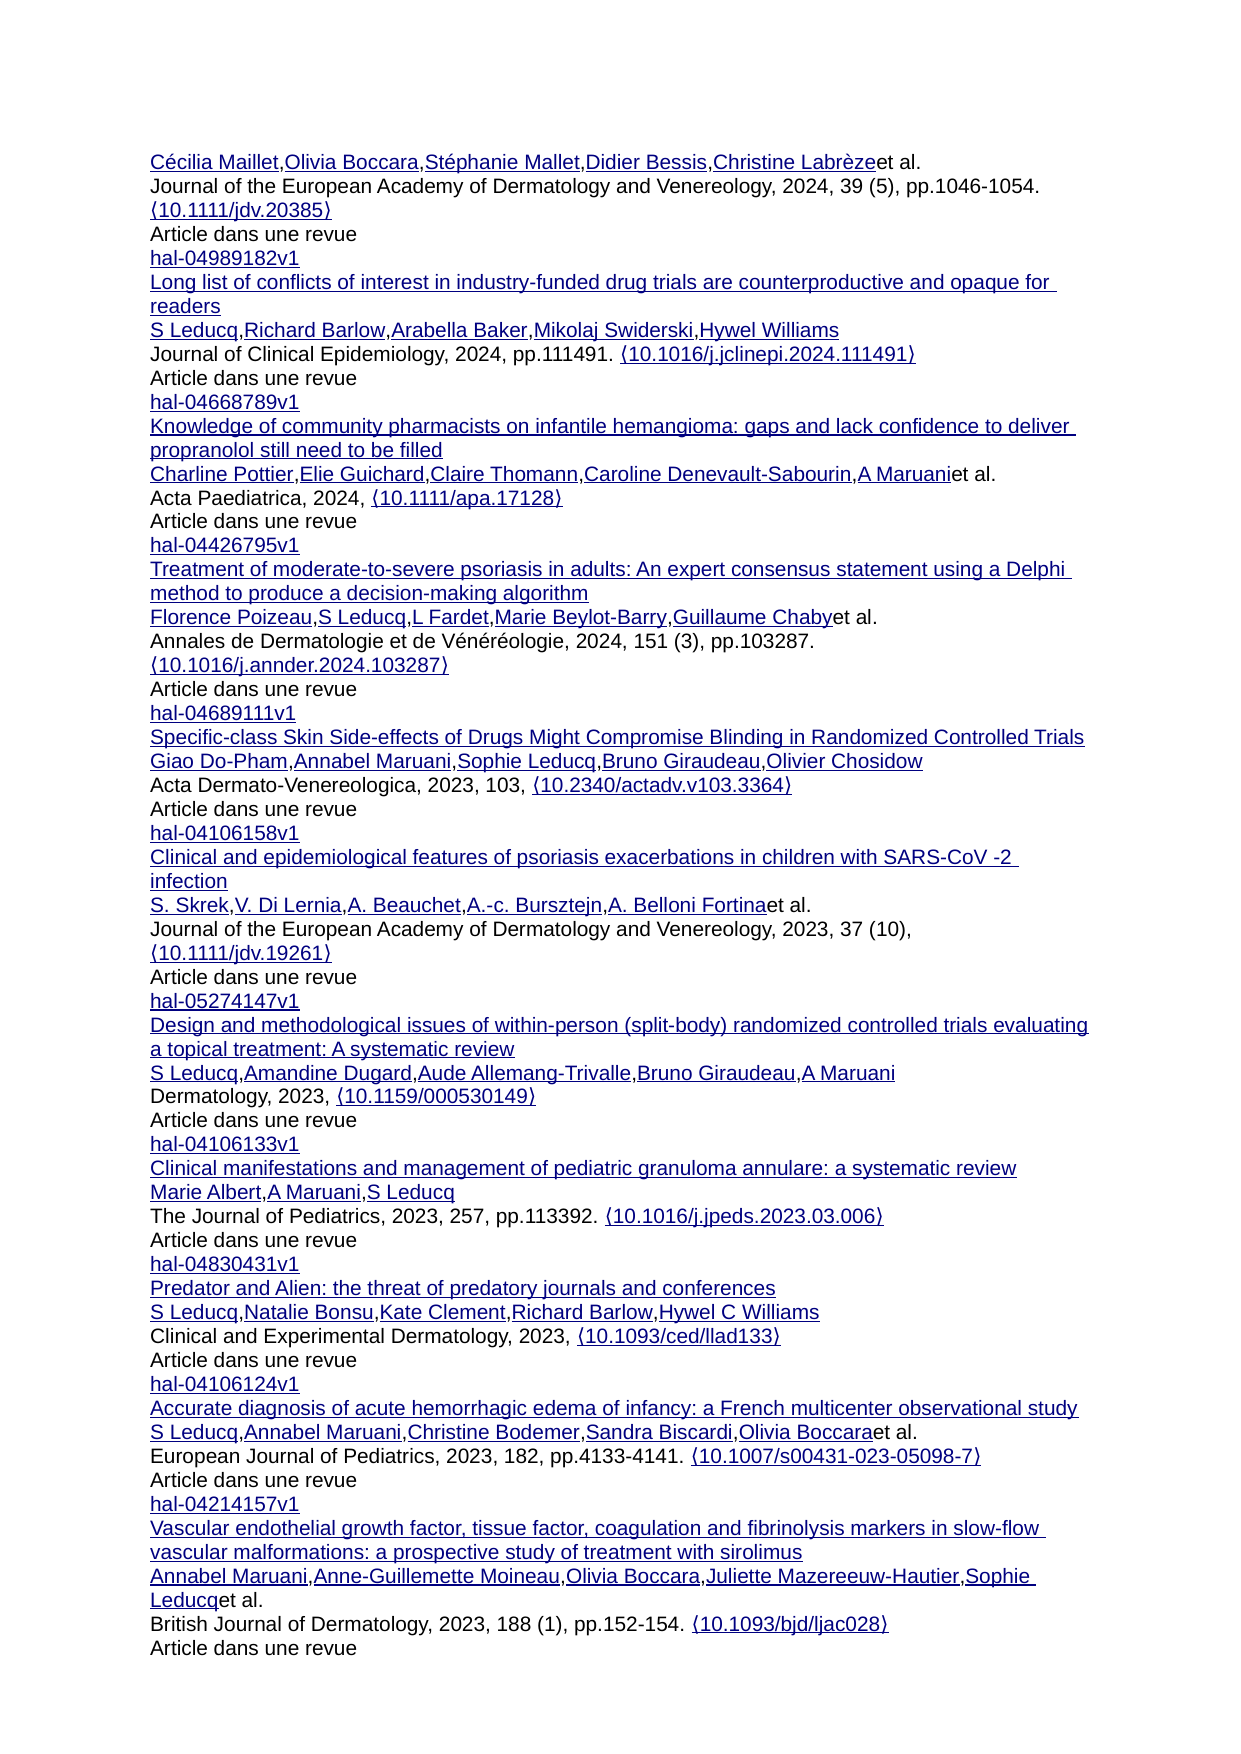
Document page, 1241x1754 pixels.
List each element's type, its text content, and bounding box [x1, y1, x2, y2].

table_cell Clinical manifestations and management of pediatric granuloma annulare: a systematic review Marie Albert,A Maruani,S Leducq The Journal of Pediatrics, 2023, 257, pp.113392. ⟨10.1016/j.jpeds.2023.03.006⟩ Article dans une revue hal-04830431v1 [150, 1156, 1090, 1276]
table_cell Design and methodological issues of within-person (split-body) randomized controlled trials evaluating a topical treatment: A systematic review S Leducq,Amandine Dugard,Aude Allemang-Trivalle,Bruno Giraudeau,A Maruani Dermatology, 2023, ⟨10.1159/000530149⟩ Article dans une revue hal-04106133v1 [150, 1013, 1090, 1156]
table_cell Knowledge of community pharmacists on infantile hemangioma: gaps and lack confidence to deliver propranolol still need to be filled Charline Pottier,Elie Guichard,Claire Thomann,Caroline Denevault-Sabourin,A Maruaniet al. Acta Paediatrica, 2024, ⟨10.1111/apa.17128⟩ Article dans une revue hal-04426795v1 [150, 414, 1090, 557]
table_cell Long list of conflicts of interest in industry-funded drug trials are counterproductive and opaque for readers S Leducq,Richard Barlow,Arabella Baker,Mikolaj Swiderski,Hywel Williams Journal of Clinical Epidemiology, 2024, pp.111491. ⟨10.1016/j.jclinepi.2024.111491⟩ Article dans une revue hal-04668789v1 [150, 270, 1090, 413]
table_cell Vascular endothelial growth factor, tissue factor, coagulation and fibrinolysis markers in slow-flow vascular malformations: a prospective study of treatment with sirolimus Annabel Maruani,Anne-Guillemette Moineau,Olivia Boccara,Juliette Mazereeuw-Hautier,Sophie Leducqet al. British Journal of Dermatology, 2023, 188 (1), pp.152-154. ⟨10.1093/bjd/ljac028⟩ Article dans une revue [150, 1516, 1090, 1659]
table_cell Specific-class Skin Side-effects of Drugs Might Compromise Blinding in Randomized Controlled Trials Giao Do-Pham,Annabel Maruani,Sophie Leducq,Bruno Giraudeau,Olivier Chosidow Acta Dermato-Venereologica, 2023, 103, ⟨10.2340/actadv.v103.3364⟩ Article dans une revue hal-04106158v1 [150, 725, 1090, 845]
table_cell Accurate diagnosis of acute hemorrhagic edema of infancy: a French multicenter observational study S Leducq,Annabel Maruani,Christine Bodemer,Sandra Biscardi,Olivia Boccaraet al. European Journal of Pediatrics, 2023, 182, pp.4133-4141. ⟨10.1007/s00431-023-05098-7⟩ Article dans une revue hal-04214157v1 [150, 1396, 1090, 1516]
table_cell Clinical and epidemiological features of psoriasis exacerbations in children with SARS‐CoV ‐2 infection S. Skrek,V. Di Lernia,A. Beauchet,A.‐c. Bursztejn,A. Belloni Fortinaet al. Journal of the European Academy of Dermatology and Venereology, 2023, 37 (10), ⟨10.1111/jdv.19261⟩ Article dans une revue hal-05274147v1 [150, 845, 1090, 1012]
table_cell Predator and Alien: the threat of predatory journals and conferences S Leducq,Natalie Bonsu,Kate Clement,Richard Barlow,Hywel C Williams Clinical and Experimental Dermatology, 2023, ⟨10.1093/ced/llad133⟩ Article dans une revue hal-04106124v1 [150, 1276, 1090, 1396]
table_cell Cécilia Maillet,Olivia Boccara,Stéphanie Mallet,Didier Bessis,Christine Labrèzeet al. Journal of the European Academy of Dermatology and Venereology, 2024, 39 (5), pp.1046-1054. ⟨10.1111/jdv.20385⟩ Article dans une revue hal-04989182v1 [150, 150, 1090, 270]
table_cell Treatment of moderate-to-severe psoriasis in adults: An expert consensus statement using a Delphi method to produce a decision-making algorithm Florence Poizeau,S Leducq,L Fardet,Marie Beylot-Barry,Guillaume Chabyet al. Annales de Dermatologie et de Vénéréologie, 2024, 151 (3), pp.103287. ⟨10.1016/j.annder.2024.103287⟩ Article dans une revue hal-04689111v1 [150, 557, 1090, 725]
